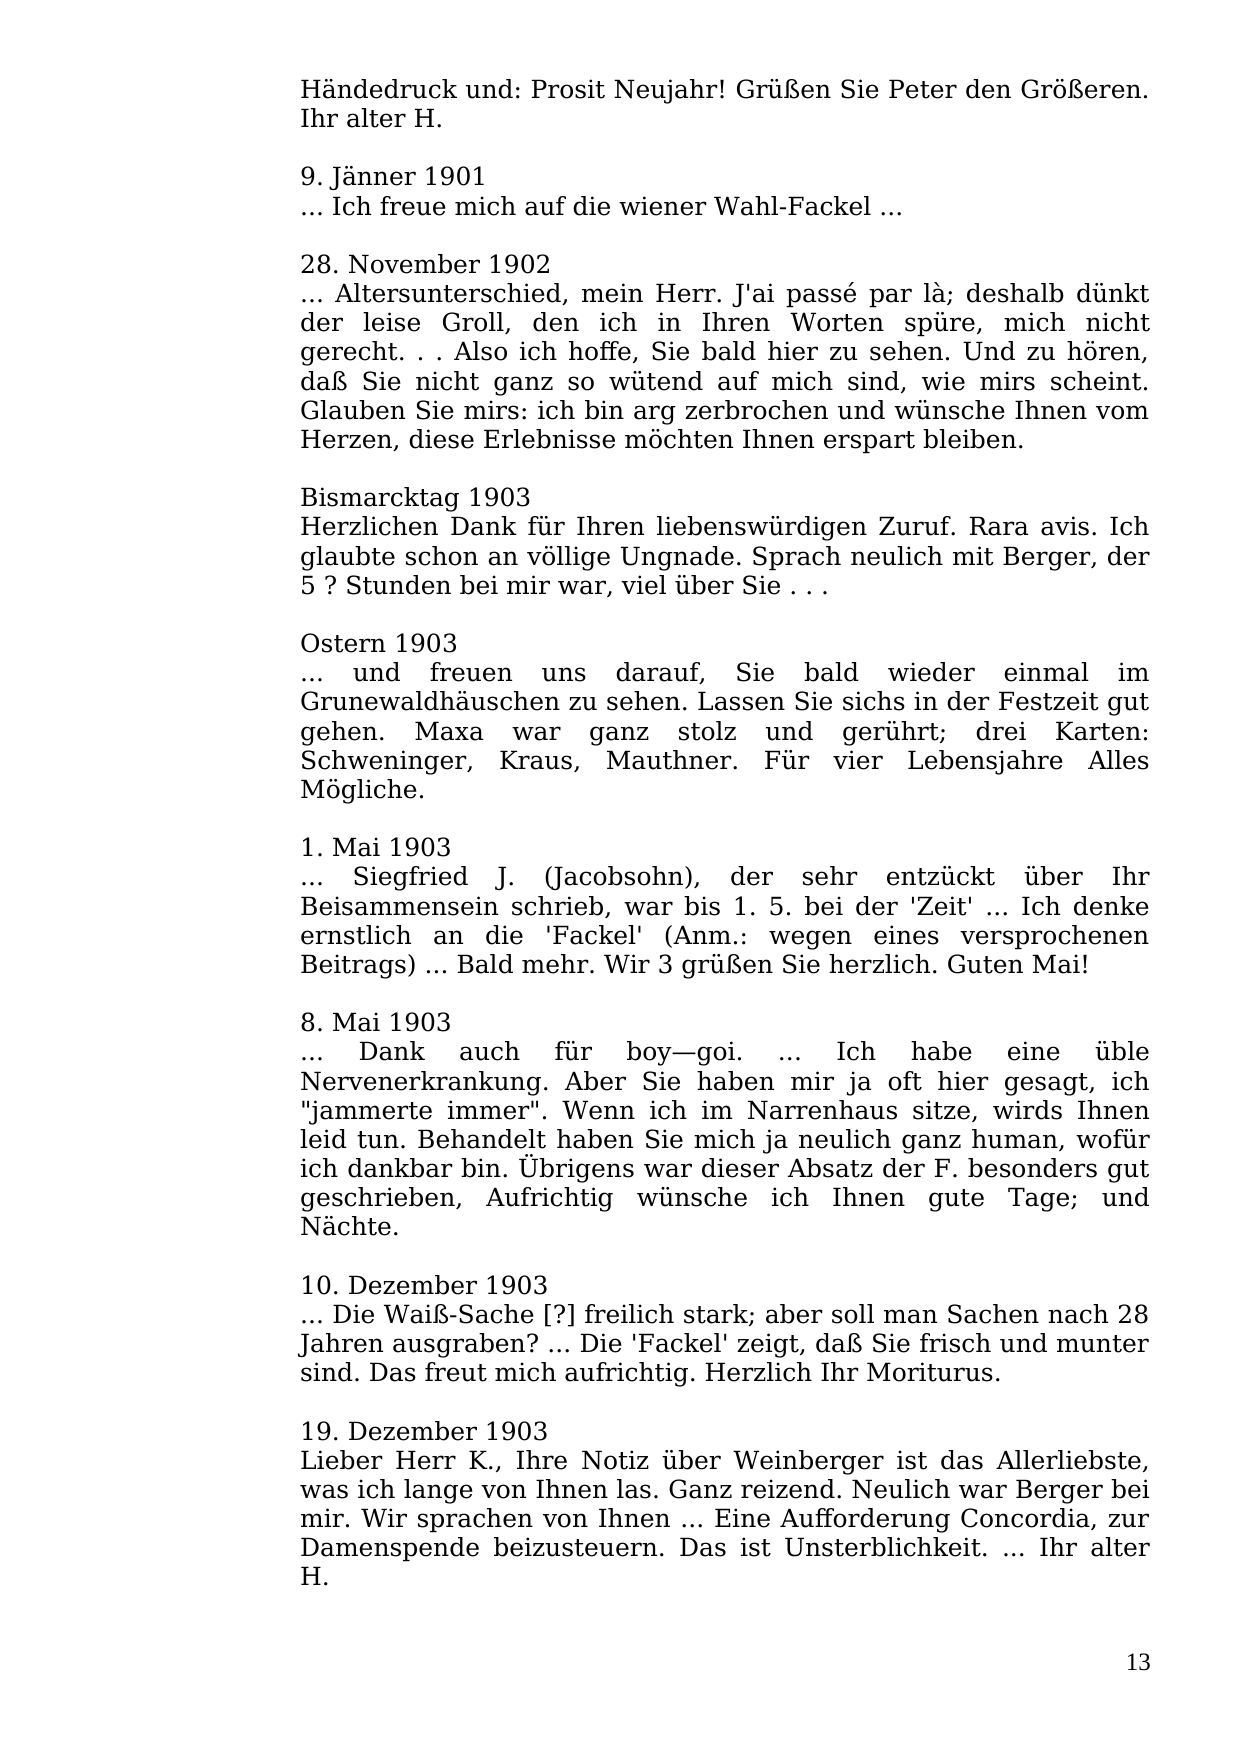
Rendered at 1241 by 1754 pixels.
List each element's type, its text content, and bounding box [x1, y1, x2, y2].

text 10. Dezember 1903 [300, 1271, 1151, 1300]
text ... Dank auch für boy—goi. ... Ich habe eine üble Nervenerkrankung. Aber Sie haben mir ja oft hier gesagt, ich "jammerte immer". Wenn ich im Narrenhaus sitze, wirds Ihnen leid tun. Behandelt haben Sie mich ja neulich ganz human, wofür ich dankbar bin. Übrigens war dieser Absatz der F. besonders gut geschrieben, Aufrichtig wünsche ich Ihnen gute Tage; und Nächte. [300, 1037, 1151, 1242]
text 19. Dezember 1903 [300, 1417, 1151, 1446]
text 9. Jänner 1901 [300, 162, 1151, 192]
text Herzlichen Dank für Ihren liebenswürdigen Zuruf. Rara avis. Ich glaubte schon an völlige Ungnade. Sprach neulich mit Berger, der 5 ? Stunden bei mir war, viel über Sie . . . [300, 512, 1151, 600]
text 28. November 1902 [300, 250, 1151, 279]
text ... Altersunterschied, mein Herr. J'ai passé par là; deshalb dünkt der leise Groll, den ich in Ihren Worten spüre, mich nicht gerecht. . . Also ich hoffe, Sie bald hier zu sehen. Und zu hören, daß Sie nicht ganz so wütend auf mich sind, wie mirs scheint. Glauben Sie mirs: ich bin arg zerbrochen und wünsche Ihnen vom Herzen, diese Erlebnisse möchten Ihnen erspart bleiben. [300, 279, 1151, 454]
text ... Die Waiß-Sache [?] freilich stark; aber soll man Sachen nach 28 Jahren ausgraben? ... Die 'Fackel' zeigt, daß Sie frisch und munter sind. Das freut mich aufrichtig. Herzlich Ihr Moriturus. [300, 1300, 1151, 1387]
text Händedruck und: Prosit Neujahr! Grüßen Sie Peter den Größeren. Ihr alter H. [300, 75, 1151, 133]
text Lieber Herr K., Ihre Notiz über Weinberger ist das Allerliebste, was ich lange von Ihnen las. Ganz reizend. Neulich war Berger bei mir. Wir sprachen von Ihnen ... Eine Aufforderung Concordia, zur Damenspende beizusteuern. Das ist Unsterblichkeit. ... Ihr alter H. [300, 1446, 1151, 1592]
text 8. Mai 1903 [300, 1008, 1151, 1037]
text ... Ich freue mich auf die wiener Wahl-Fackel ... [300, 192, 1151, 221]
text Ostern 1903 [300, 629, 1151, 658]
text ... Siegfried J. (Jacobsohn), der sehr entzückt über Ihr Beisammensein schrieb, war bis 1. 5. bei der 'Zeit' ... Ich denke ernstlich an die 'Fackel' (Anm.: wegen eines versprochenen Beitrags) ... Bald mehr. Wir 3 grüßen Sie herzlich. Guten Mai! [300, 862, 1151, 979]
text Bismarcktag 1903 [300, 483, 1151, 512]
text ... und freuen uns darauf, Sie bald wieder einmal im Grunewaldhäuschen zu sehen. Lassen Sie sichs in der Festzeit gut gehen. Maxa war ganz stolz und gerührt; drei Karten: Schweninger, Kraus, Mauthner. Für vier Lebensjahre Alles Mögliche. [300, 658, 1151, 804]
text 1. Mai 1903 [300, 833, 1151, 862]
